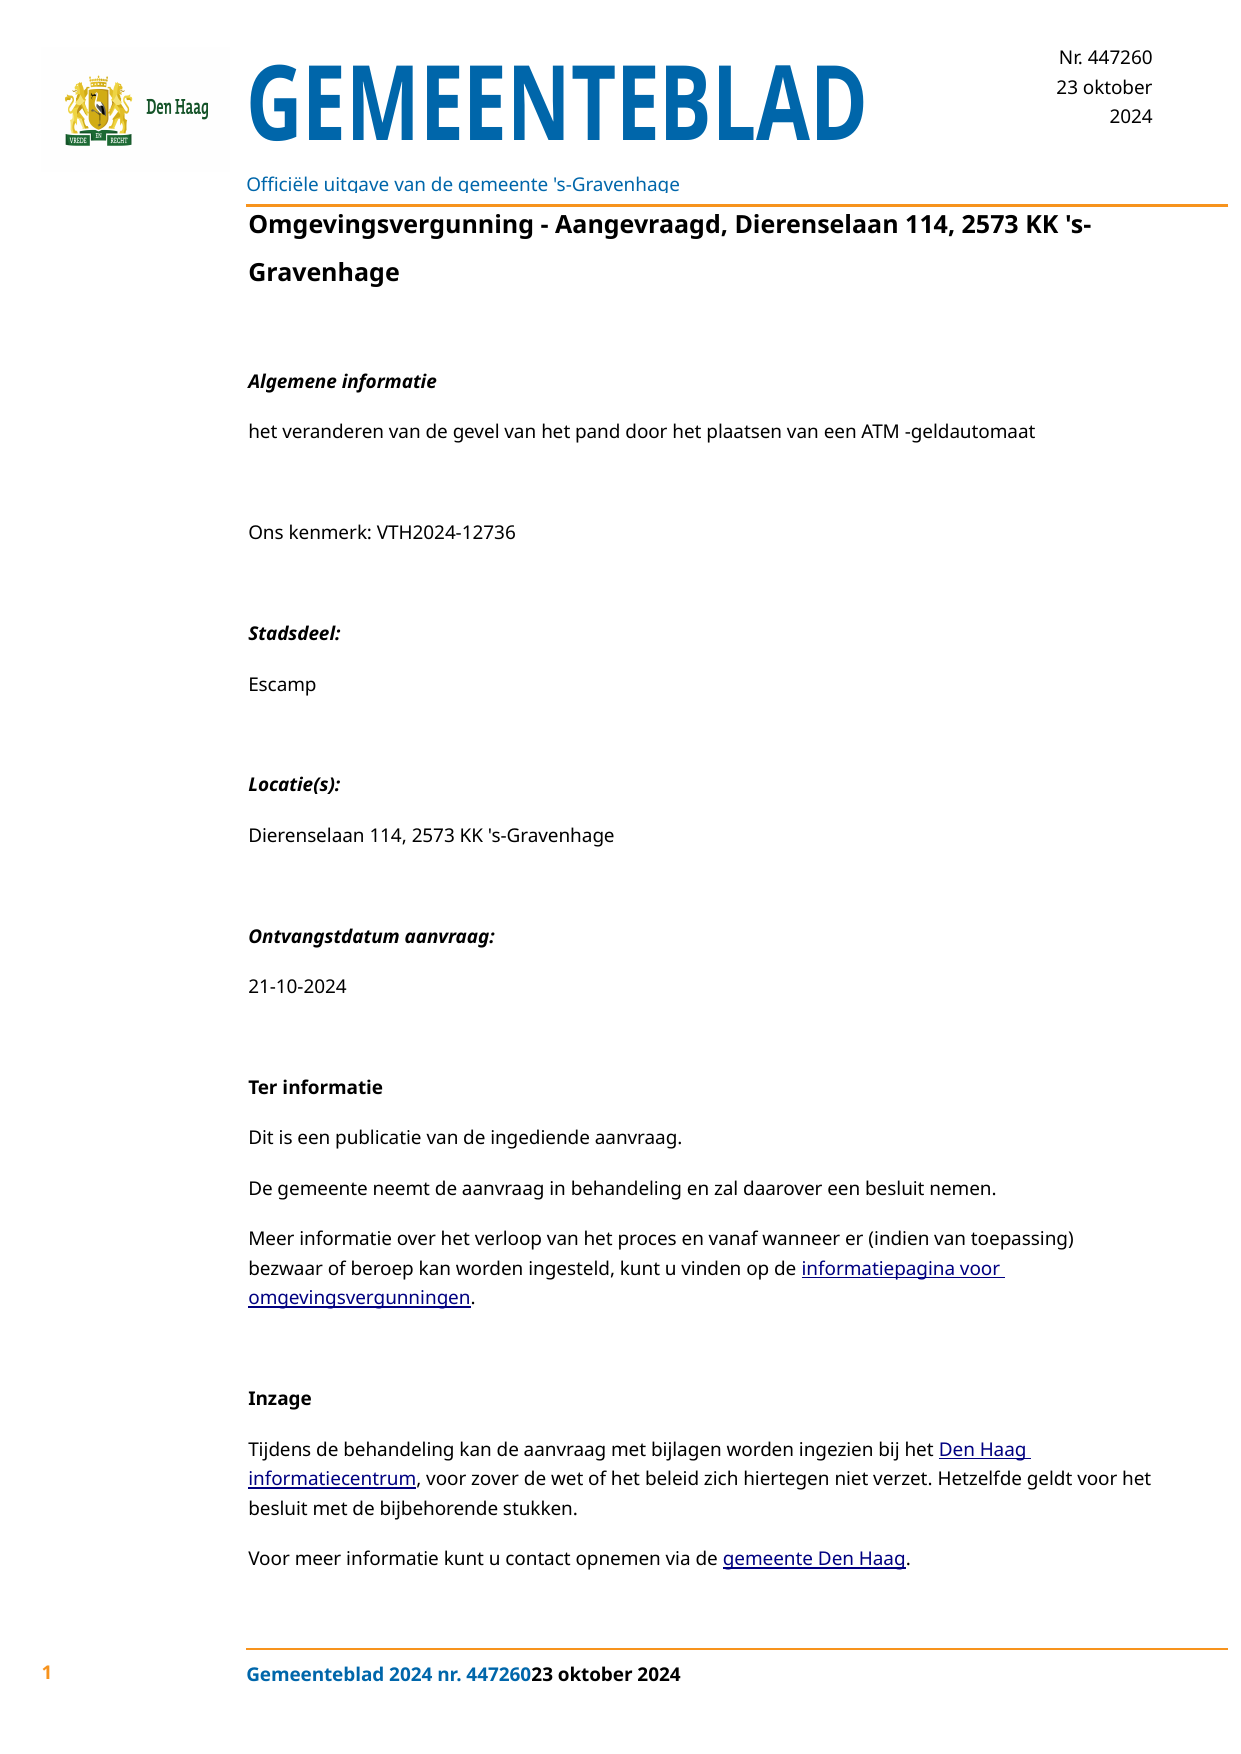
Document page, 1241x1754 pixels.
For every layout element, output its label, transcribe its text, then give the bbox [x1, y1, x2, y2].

text Algemene informatie [248, 368, 1152, 394]
text het veranderen van de gevel van het pand door het plaatsen van een ATM -geldautomaat [248, 419, 1152, 444]
text Tijdens de behandeling kan de aanvraag met bijlagen worden ingezien bij het Den Haag informatiecentrum, voor zover de wet of het beleid zich hiertegen niet verzet. Hetzelfde geldt voor het besluit met de bijbehorende stukken. [248, 1436, 1152, 1521]
text De gemeente neemt de aanvraag in behandeling en zal daarover een besluit nemen. [248, 1175, 1152, 1201]
text Escamp [248, 671, 1152, 697]
picture [41, 47, 231, 172]
text Ter informatie [248, 1074, 1152, 1100]
text Stadsdeel: [248, 620, 1152, 646]
text Dierenselaan 114, 2573 KK 's-Gravenhage [248, 822, 1152, 848]
text Omgevingsvergunning - Aangevraagd, Dierenselaan 114, 2573 KK 's-Gravenhage [248, 207, 1152, 288]
text Dit is een publicatie van de ingediende aanvraag. [248, 1124, 1152, 1150]
text Locatie(s): [248, 772, 1152, 797]
text Inzage [248, 1385, 1152, 1411]
text 21-10-2024 [248, 973, 1152, 999]
text Ons kenmerk: VTH2024-12736 [248, 519, 1152, 545]
text Meer informatie over het verloop van het proces en vanaf wanneer er (indien van toepassing) bezwaar of beroep kan worden ingesteld, kunt u vinden op de informatiepagina voor omgevingsvergunningen. [248, 1225, 1152, 1310]
text Voor meer informatie kunt u contact opnemen via de gemeente Den Haag. [248, 1545, 1152, 1571]
text Ontvangstdatum aanvraag: [248, 923, 1152, 949]
